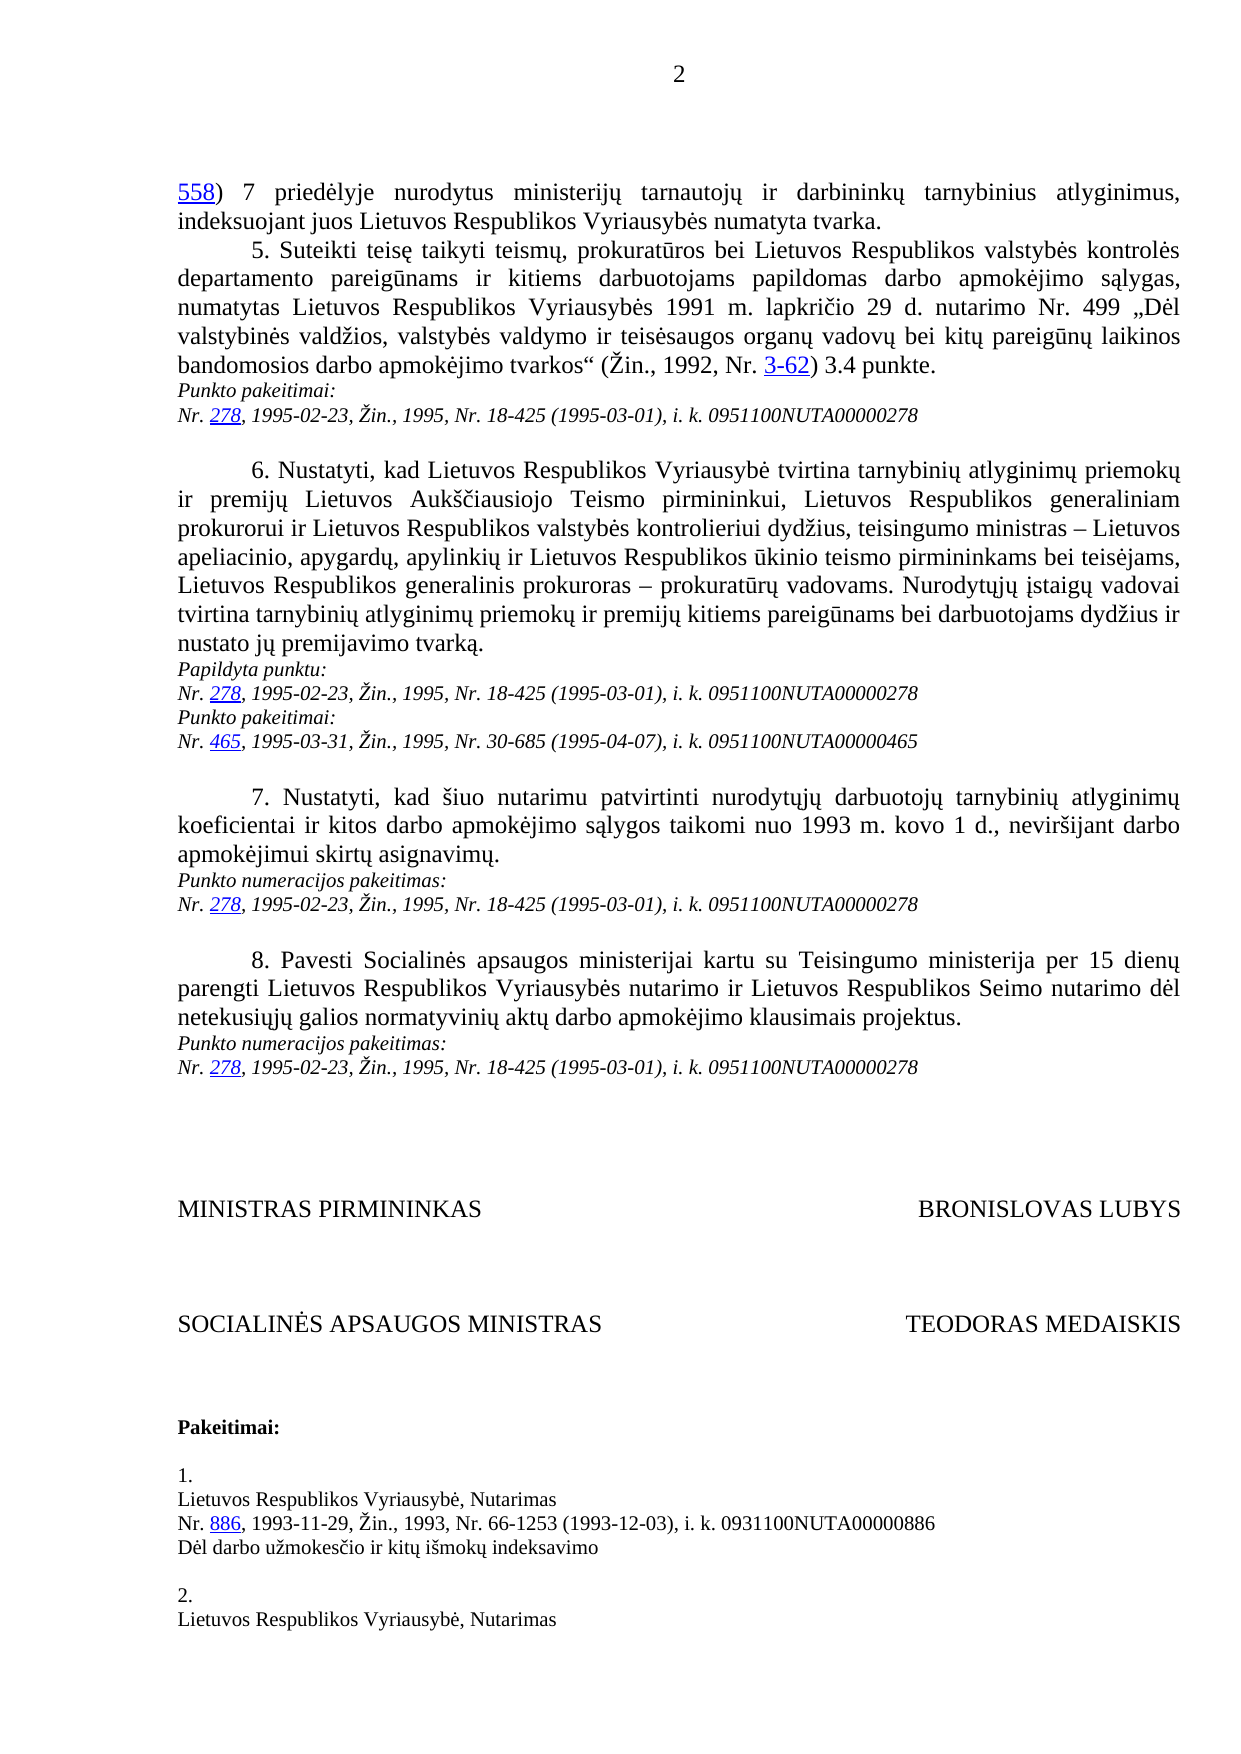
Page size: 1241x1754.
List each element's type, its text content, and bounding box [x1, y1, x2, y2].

text Punkto numeracijos pakeitimas: [177, 868, 1181, 892]
text Nr. 278, 1995-02-23, Žin., 1995, Nr. 18-425 (1995-03-01), i. k. 0951100NUTA00000278 [177, 892, 1181, 916]
text Papildyta punktu: [177, 657, 1181, 681]
text 1. [177, 1463, 1181, 1487]
text Nr. 886, 1993-11-29, Žin., 1993, Nr. 66-1253 (1993-12-03), i. k. 0931100NUTA00000886 [177, 1511, 1181, 1535]
text SOCIALINĖS APSAUGOS MINISTRAS TEODORAS MEDAISKIS [177, 1309, 1181, 1338]
text Nr. 465, 1995-03-31, Žin., 1995, Nr. 30-685 (1995-04-07), i. k. 0951100NUTA00000465 [177, 729, 1181, 753]
text Punkto pakeitimai: [177, 705, 1181, 729]
text Pakeitimai: [177, 1415, 1181, 1439]
text 5. Suteikti teisę taikyti teismų, prokuratūros bei Lietuvos Respublikos valstybės kontrolės departamento pareigūnams ir kitiems darbuotojams papildomas darbo apmokėjimo sąlygas, numatytas Lietuvos Respublikos Vyriausybės 1991 m. lapkričio 29 d. nutarimo Nr. 499 „Dėl valstybinės valdžios, valstybės valdymo ir teisėsaugos organų vadovų bei kitų pareigūnų laikinos bandomosios darbo apmokėjimo tvarkos“ (Žin., 1992, Nr. 3-62) 3.4 punkte. [177, 235, 1181, 378]
text Lietuvos Respublikos Vyriausybė, Nutarimas [177, 1607, 1181, 1631]
text Nr. 278, 1995-02-23, Žin., 1995, Nr. 18-425 (1995-03-01), i. k. 0951100NUTA00000278 [177, 1055, 1181, 1079]
text 6. Nustatyti, kad Lietuvos Respublikos Vyriausybė tvirtina tarnybinių atlyginimų priemokų ir premijų Lietuvos Aukščiausiojo Teismo pirmininkui, Lietuvos Respublikos generaliniam prokurorui ir Lietuvos Respublikos valstybės kontrolieriui dydžius, teisingumo ministras – Lietuvos apeliacinio, apygardų, apylinkių ir Lietuvos Respublikos ūkinio teismo pirmininkams bei teisėjams, Lietuvos Respublikos generalinis prokuroras – prokuratūrų vadovams. Nurodytųjų įstaigų vadovai tvirtina tarnybinių atlyginimų priemokų ir premijų kitiems pareigūnams bei darbuotojams dydžius ir nustato jų premijavimo tvarką. [177, 455, 1181, 657]
text Nr. 278, 1995-02-23, Žin., 1995, Nr. 18-425 (1995-03-01), i. k. 0951100NUTA00000278 [177, 681, 1181, 705]
text Punkto numeracijos pakeitimas: [177, 1031, 1181, 1055]
text Lietuvos Respublikos Vyriausybė, Nutarimas [177, 1487, 1181, 1511]
text Nr. 278, 1995-02-23, Žin., 1995, Nr. 18-425 (1995-03-01), i. k. 0951100NUTA00000278 [177, 402, 1181, 427]
text 7. Nustatyti, kad šiuo nutarimu patvirtinti nurodytųjų darbuotojų tarnybinių atlyginimų koeficientai ir kitos darbo apmokėjimo sąlygos taikomi nuo 1993 m. kovo 1 d., neviršijant darbo apmokėjimui skirtų asignavimų. [177, 782, 1181, 868]
text 558) 7 priedėlyje nurodytus ministerijų tarnautojų ir darbininkų tarnybinius atlyginimus, indeksuojant juos Lietuvos Respublikos Vyriausybės numatyta tvarka. [177, 177, 1181, 235]
text MINISTRAS PIRMININKAS BRONISLOVAS LUBYS [177, 1194, 1181, 1223]
text 8. Pavesti Socialinės apsaugos ministerijai kartu su Teisingumo ministerija per 15 dienų parengti Lietuvos Respublikos Vyriausybės nutarimo ir Lietuvos Respublikos Seimo nutarimo dėl netekusiųjų galios normatyvinių aktų darbo apmokėjimo klausimais projektus. [177, 945, 1181, 1031]
text Dėl darbo užmokesčio ir kitų išmokų indeksavimo [177, 1535, 1181, 1559]
text Punkto pakeitimai: [177, 378, 1181, 402]
text 2. [177, 1583, 1181, 1607]
